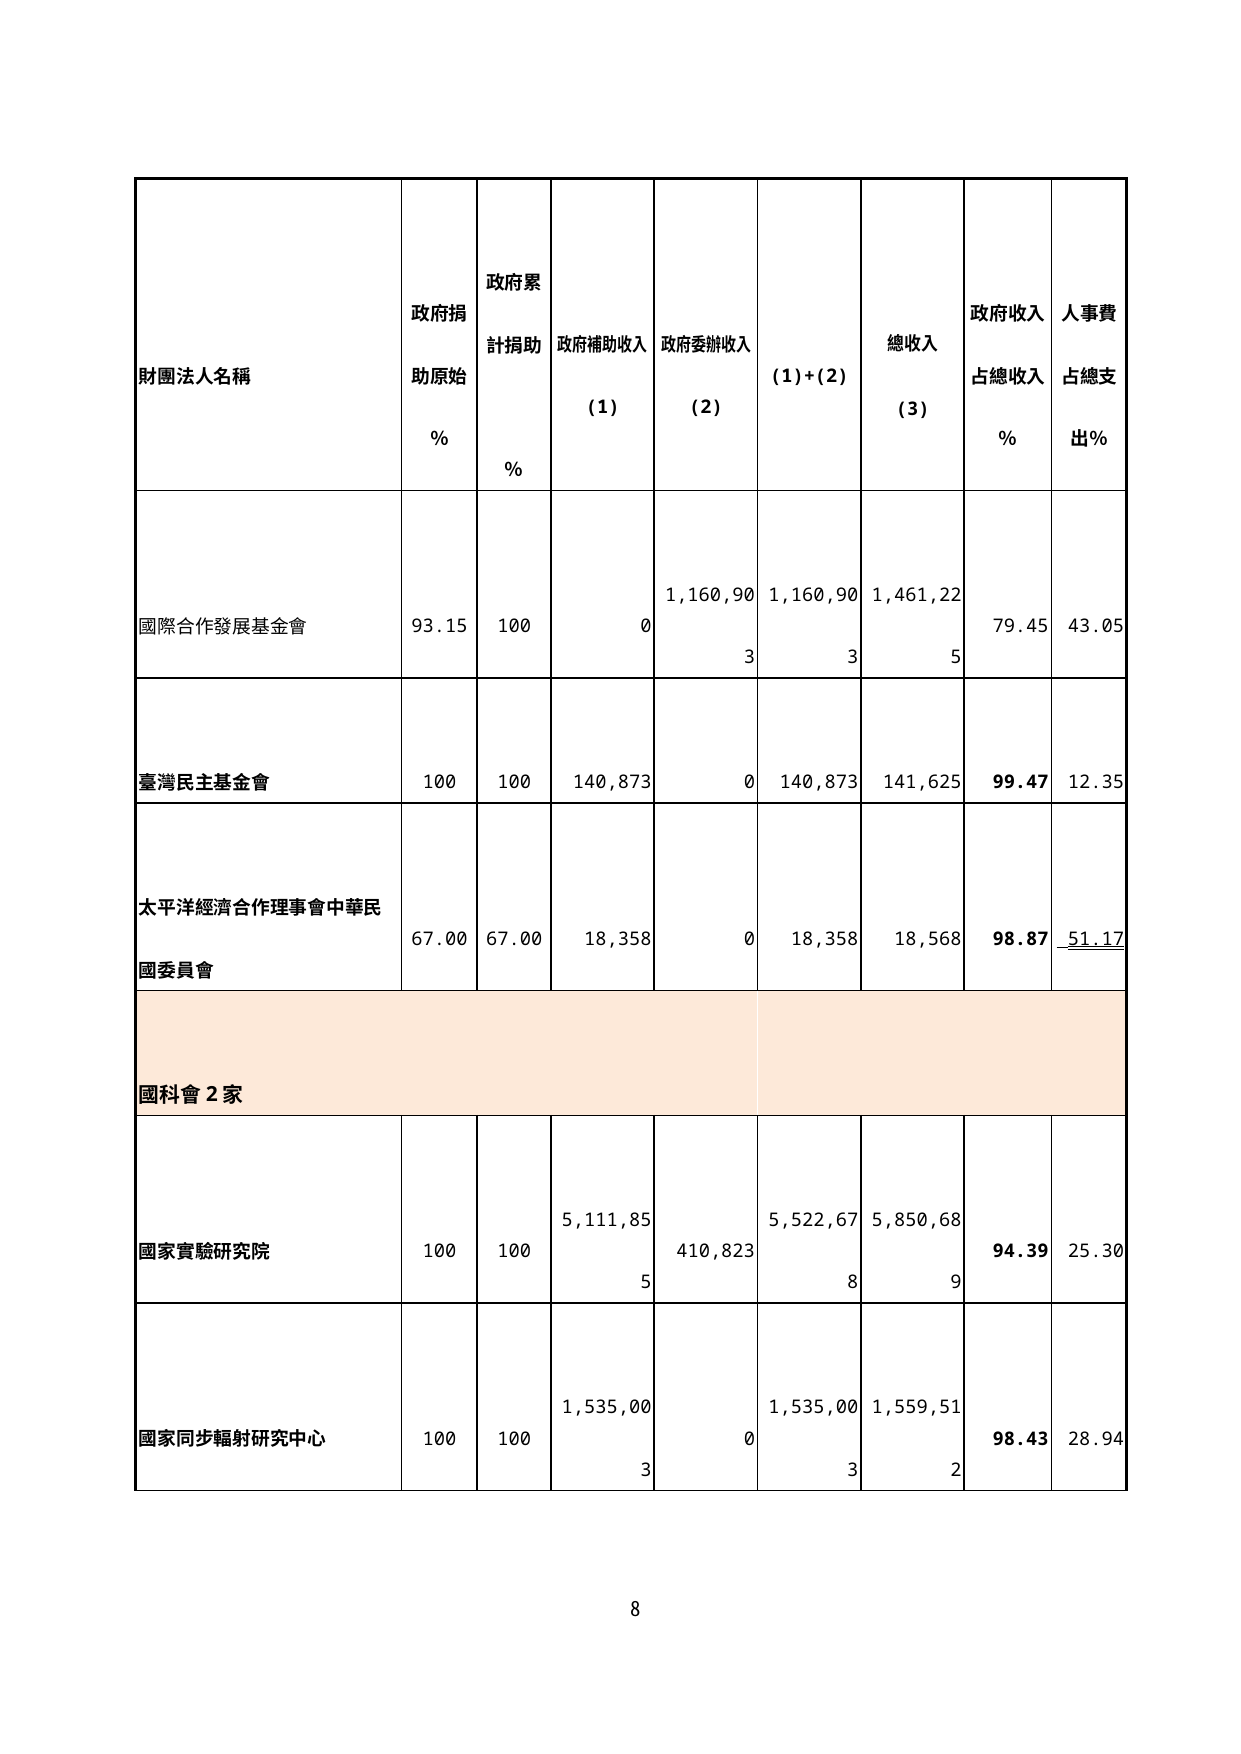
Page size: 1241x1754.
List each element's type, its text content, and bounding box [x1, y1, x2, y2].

table_cell 18,358 [552, 804, 653, 990]
table_cell 0 [655, 679, 757, 802]
table_cell 0 [552, 491, 653, 677]
table_cell 93.15 [402, 491, 476, 677]
table_header 總收入 (3) [862, 180, 963, 489]
table_cell 5,850,689 [862, 1116, 963, 1302]
table_cell 100 [478, 491, 550, 677]
table_cell 100 [478, 1304, 550, 1490]
table_cell 1,535,003 [758, 1304, 860, 1490]
table_header 政府補助收入(1) [552, 180, 653, 489]
table_cell 1,160,903 [758, 491, 860, 677]
table_cell 99.47 [965, 679, 1051, 802]
table_cell [758, 991, 861, 1115]
table_cell 1,535,003 [552, 1304, 653, 1490]
table_cell 100 [402, 1116, 476, 1302]
table_cell 67.00 [478, 804, 550, 990]
table_cell 國科會2家 [137, 991, 402, 1115]
table_cell 79.45 [965, 491, 1051, 677]
table_cell 12.35 [1052, 679, 1125, 802]
table_cell 國家同步輻射研究中心 [137, 1304, 401, 1490]
table_cell 98.87 [965, 804, 1051, 990]
table_cell 1,461,225 [862, 491, 963, 677]
table_cell 0 [655, 804, 757, 990]
table_cell 141,625 [862, 679, 963, 802]
table_cell 100 [478, 1116, 550, 1302]
table_header 政府委辦收入(2) [655, 180, 757, 489]
table_cell 5,522,678 [758, 1116, 860, 1302]
table_cell 0 [655, 1304, 757, 1490]
table_cell 98.43 [965, 1304, 1051, 1490]
table_cell 1,559,512 [862, 1304, 963, 1490]
table_cell 28.94 [1052, 1304, 1125, 1490]
table_cell 18,568 [862, 804, 963, 990]
table_cell 140,873 [758, 679, 860, 802]
table_cell 51.17 [1052, 804, 1125, 990]
table_cell 67.00 [402, 804, 476, 990]
table_cell 國際合作發展基金會 [137, 491, 401, 677]
table_cell 國家實驗研究院 [137, 1116, 401, 1302]
table_cell [964, 991, 1051, 1115]
table_cell [551, 991, 654, 1115]
table_header (1)+(2) [758, 180, 860, 489]
table_cell 410,823 [655, 1116, 757, 1302]
table_cell [1051, 991, 1125, 1115]
table_cell 100 [402, 1304, 476, 1490]
table_cell 太平洋經濟合作理事會中華民國委員會 [137, 804, 401, 990]
table_header 財團法人名稱 [137, 180, 401, 489]
table_cell 140,873 [552, 679, 653, 802]
table_cell [402, 991, 477, 1115]
table_cell 100 [402, 679, 476, 802]
table_cell 臺灣民主基金會 [137, 679, 401, 802]
table_cell 94.39 [965, 1116, 1051, 1302]
table_header 人事費占總支出％ [1052, 180, 1125, 489]
table_cell 100 [478, 679, 550, 802]
table_cell [477, 991, 551, 1115]
table_cell 18,358 [758, 804, 860, 990]
table_cell 1,160,903 [655, 491, 757, 677]
table_cell [654, 991, 757, 1115]
table_header 政府收入占總收入％ [965, 180, 1051, 489]
table_cell 25.30 [1052, 1116, 1125, 1302]
table_header 政府累計捐助 ％ [478, 180, 550, 489]
table_cell 5,111,855 [552, 1116, 653, 1302]
table_header 政府捐助原始 ％ [402, 180, 476, 489]
table_cell 43.05 [1052, 491, 1125, 677]
table_cell [861, 991, 964, 1115]
